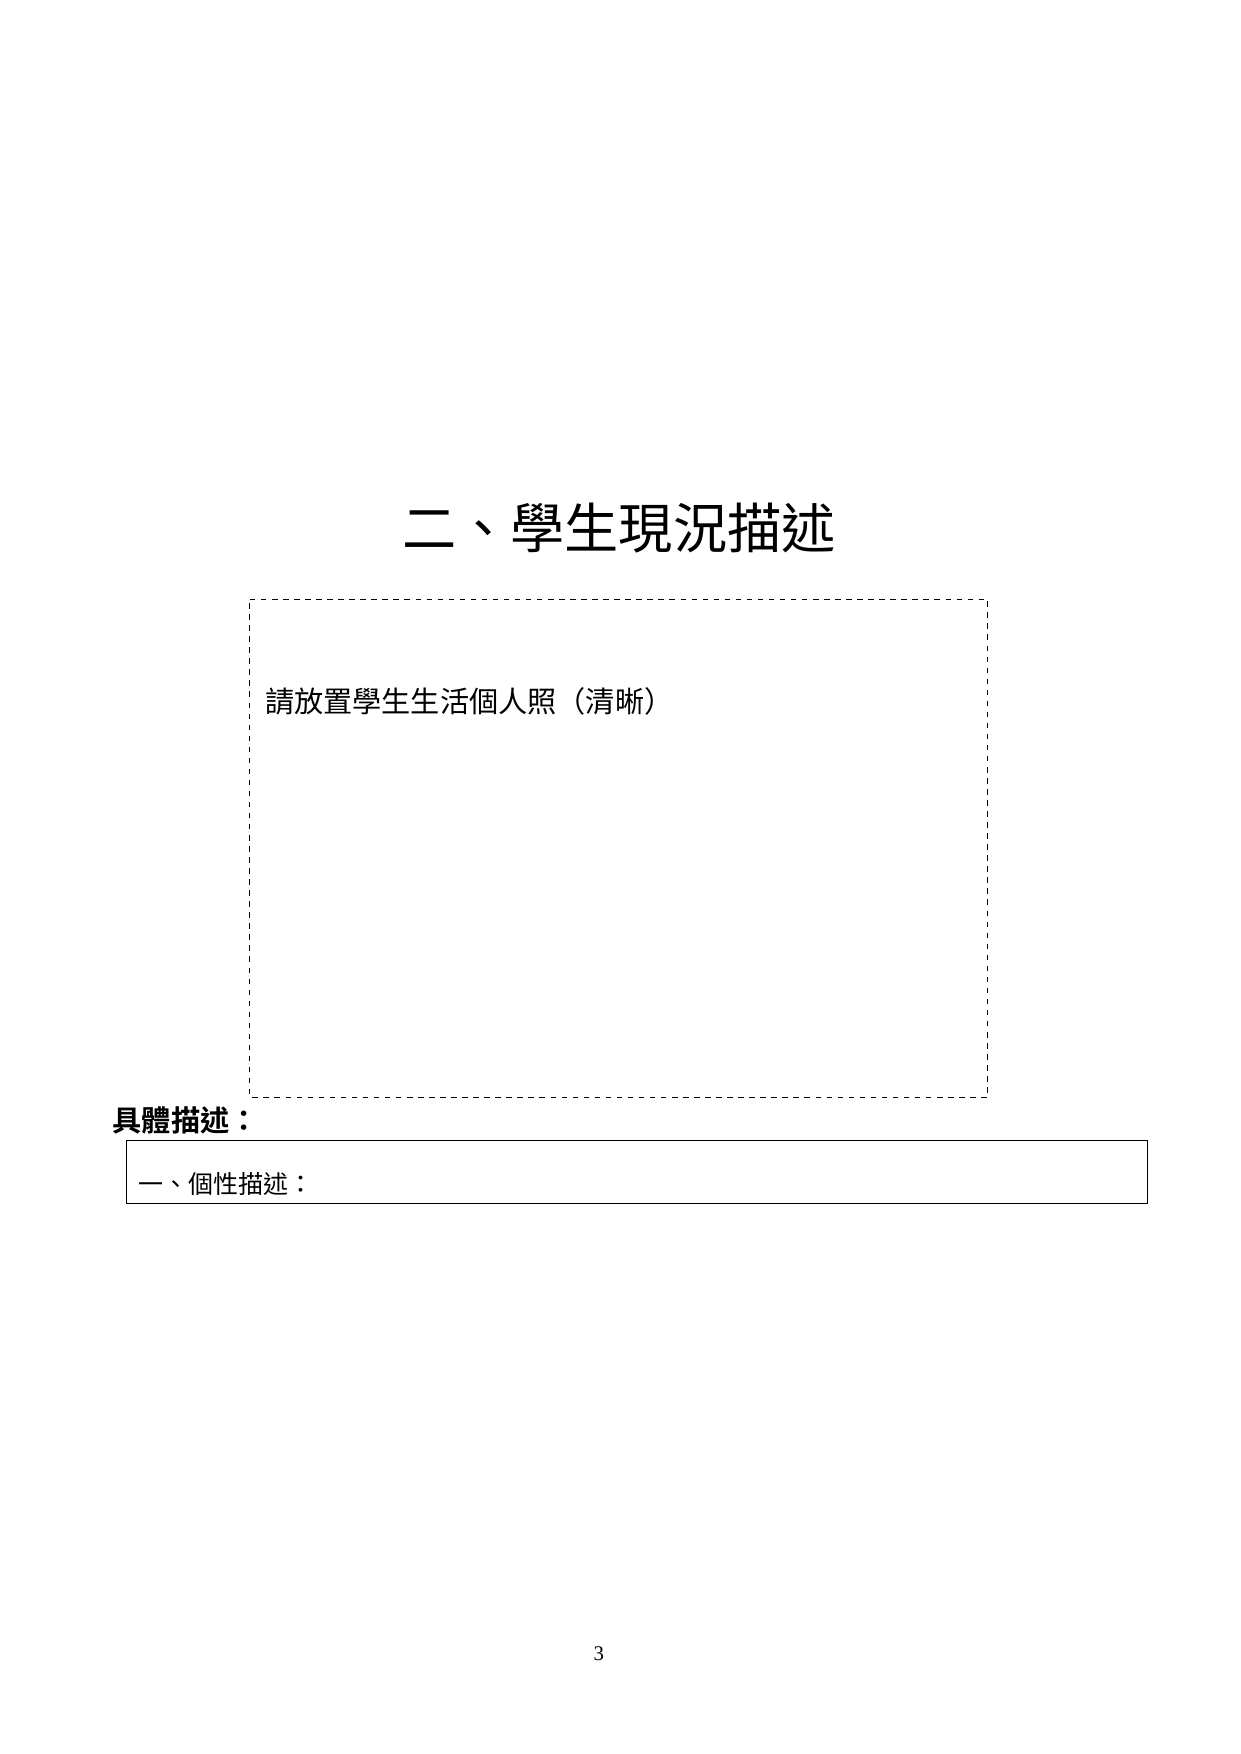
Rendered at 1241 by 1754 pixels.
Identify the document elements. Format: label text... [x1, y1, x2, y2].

text 二、學生現況描述 [112, 452, 1125, 577]
text 具體描述： [112, 1077, 1125, 1139]
table_header 一、個性描述： [127, 1141, 1147, 1203]
